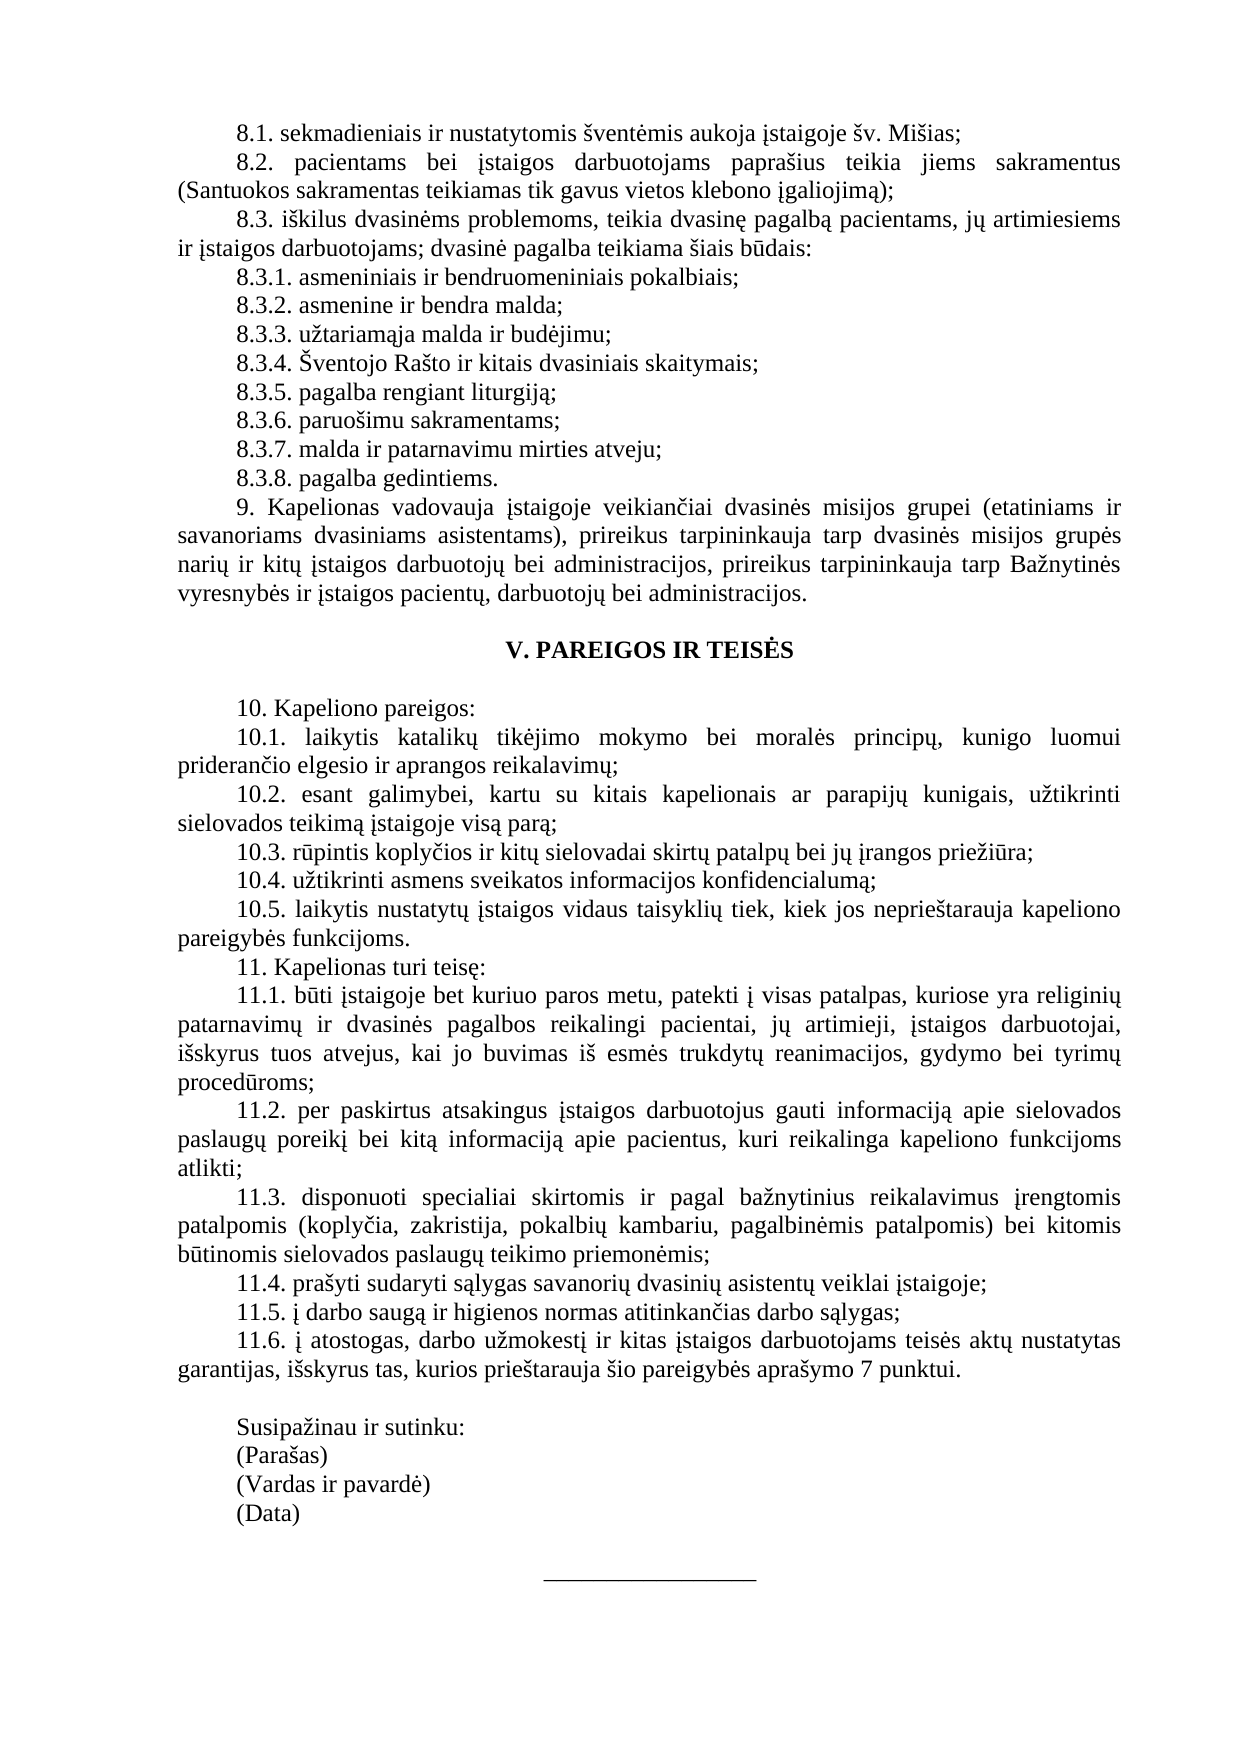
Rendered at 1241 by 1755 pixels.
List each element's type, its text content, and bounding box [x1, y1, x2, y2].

text 8.3.2. asmenine ir bendra malda; [177, 291, 1122, 319]
text 8.3.7. malda ir patarnavimu mirties atveju; [177, 434, 1122, 463]
text 11.3. disponuoti specialiai skirtomis ir pagal bažnytinius reikalavimus įrengtomis patalpomis (koplyčia, zakristija, pokalbių kambariu, pagalbinėmis patalpomis) bei kitomis būtinomis sielovados paslaugų teikimo priemonėmis; [177, 1182, 1122, 1268]
text (Vardas ir pavardė) [177, 1469, 1122, 1498]
text _________________ [177, 1556, 1122, 1584]
text (Data) [177, 1498, 1122, 1527]
text 10.4. užtikrinti asmens sveikatos informacijos konfidencialumą; [177, 866, 1122, 894]
text 10.5. laikytis nustatytų įstaigos vidaus taisyklių tiek, kiek jos neprieštarauja kapeliono pareigybės funkcijoms. [177, 894, 1122, 952]
text 11.6. į atostogas, darbo užmokestį ir kitas įstaigos darbuotojams teisės aktų nustatytas garantijas, išskyrus tas, kurios prieštarauja šio pareigybės aprašymo 7 punktui. [177, 1326, 1122, 1383]
text 11. Kapelionas turi teisę: [177, 952, 1122, 981]
text 10.1. laikytis katalikų tikėjimo mokymo bei moralės principų, kunigo luomui priderančio elgesio ir aprangos reikalavimų; [177, 722, 1122, 779]
text 8.3.8. pagalba gedintiems. [177, 463, 1122, 492]
text Susipažinau ir sutinku: [177, 1412, 1122, 1441]
text 8.3.6. paruošimu sakramentams; [177, 406, 1122, 434]
text 8.3.3. užtariamąja malda ir budėjimu; [177, 319, 1122, 348]
text (Parašas) [177, 1441, 1122, 1469]
text 8.1. sekmadieniais ir nustatytomis šventėmis aukoja įstaigoje šv. Mišias; [177, 118, 1122, 147]
text V. PAREIGOS IR TEISĖS [177, 636, 1122, 664]
text 10.3. rūpintis koplyčios ir kitų sielovadai skirtų patalpų bei jų įrangos priežiūra; [177, 837, 1122, 866]
text 11.1. būti įstaigoje bet kuriuo paros metu, patekti į visas patalpas, kuriose yra religinių patarnavimų ir dvasinės pagalbos reikalingi pacientai, jų artimieji, įstaigos darbuotojai, išskyrus tuos atvejus, kai jo buvimas iš esmės trukdytų reanimacijos, gydymo bei tyrimų procedūroms; [177, 981, 1122, 1096]
text 10.2. esant galimybei, kartu su kitais kapelionais ar parapijų kunigais, užtikrinti sielovados teikimą įstaigoje visą parą; [177, 779, 1122, 837]
text 11.4. prašyti sudaryti sąlygas savanorių dvasinių asistentų veiklai įstaigoje; [177, 1268, 1122, 1297]
text 10. Kapeliono pareigos: [177, 693, 1122, 722]
text 11.5. į darbo saugą ir higienos normas atitinkančias darbo sąlygas; [177, 1297, 1122, 1326]
text 9. Kapelionas vadovauja įstaigoje veikiančiai dvasinės misijos grupei (etatiniams ir savanoriams dvasiniams asistentams), prireikus tarpininkauja tarp dvasinės misijos grupės narių ir kitų įstaigos darbuotojų bei administracijos, prireikus tarpininkauja tarp Bažnytinės vyresnybės ir įstaigos pacientų, darbuotojų bei administracijos. [177, 492, 1122, 607]
text 8.3.4. Šventojo Rašto ir kitais dvasiniais skaitymais; [177, 348, 1122, 377]
text 8.3. iškilus dvasinėms problemoms, teikia dvasinę pagalbą pacientams, jų artimiesiems ir įstaigos darbuotojams; dvasinė pagalba teikiama šiais būdais: [177, 204, 1122, 262]
text 8.2. pacientams bei įstaigos darbuotojams paprašius teikia jiems sakramentus (Santuokos sakramentas teikiamas tik gavus vietos klebono įgaliojimą); [177, 147, 1122, 204]
text 8.3.1. asmeniniais ir bendruomeniniais pokalbiais; [177, 262, 1122, 291]
text 8.3.5. pagalba rengiant liturgiją; [177, 377, 1122, 406]
text 11.2. per paskirtus atsakingus įstaigos darbuotojus gauti informaciją apie sielovados paslaugų poreikį bei kitą informaciją apie pacientus, kuri reikalinga kapeliono funkcijoms atlikti; [177, 1096, 1122, 1182]
